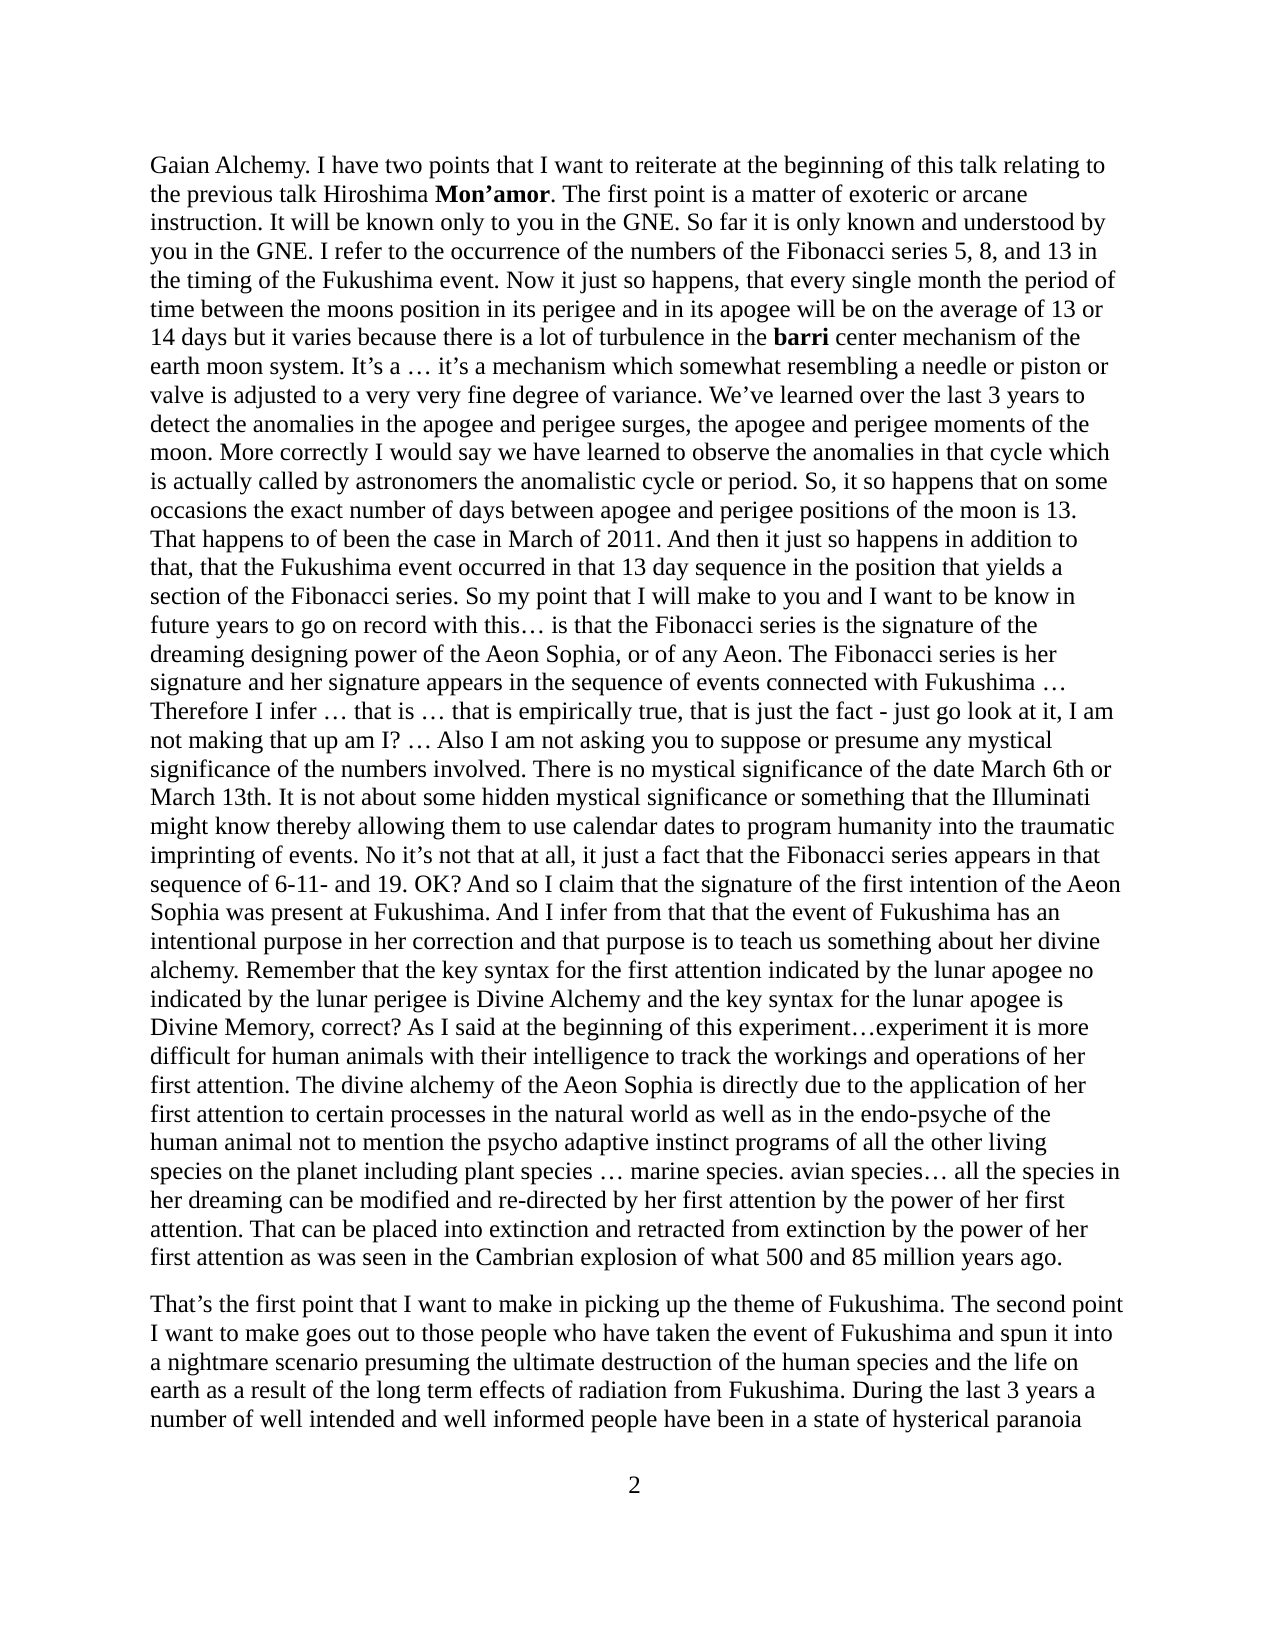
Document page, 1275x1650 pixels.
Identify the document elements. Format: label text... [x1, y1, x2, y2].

text Gaian Alchemy. I have two points that I want to reiterate at the beginning of this talk relating to the previous talk Hiroshima Mon’amor. The first point is a matter of exoteric or arcane instruction. It will be known only to you in the GNE. So far it is only known and understood by you in the GNE. I refer to the occurrence of the numbers of the Fibonacci series 5, 8, and 13 in the timing of the Fukushima event. Now it just so happens, that every single month the period of time between the moons position in its perigee and in its apogee will be on the average of 13 or 14 days but it varies because there is a lot of turbulence in the barri center mechanism of the earth moon system. It’s a … it’s a mechanism which somewhat resembling a needle or piston or valve is adjusted to a very very fine degree of variance. We’ve learned over the last 3 years to detect the anomalies in the apogee and perigee surges, the apogee and perigee moments of the moon. More correctly I would say we have learned to observe the anomalies in that cycle which is actually called by astronomers the anomalistic cycle or period. So, it so happens that on some occasions the exact number of days between apogee and perigee positions of the moon is 13. That happens to of been the case in March of 2011. And then it just so happens in addition to that, that the Fukushima event occurred in that 13 day sequence in the position that yields a section of the Fibonacci series. So my point that I will make to you and I want to be know in future years to go on record with this… is that the Fibonacci series is the signature of the dreaming designing power of the Aeon Sophia, or of any Aeon. The Fibonacci series is her signature and her signature appears in the sequence of events connected with Fukushima …Therefore I infer … that is … that is empirically true, that is just the fact - just go look at it, I am not making that up am I? … Also I am not asking you to suppose or presume any mystical significance of the numbers involved. There is no mystical significance of the date March 6th or March 13th. It is not about some hidden mystical significance or something that the Illuminati might know thereby allowing them to use calendar dates to program humanity into the traumatic imprinting of events. No it’s not that at all, it just a fact that the Fibonacci series appears in that sequence of 6-11- and 19. OK? And so I claim that the signature of the first intention of the Aeon Sophia was present at Fukushima. And I infer from that that the event of Fukushima has an intentional purpose in her correction and that purpose is to teach us something about her divine alchemy. Remember that the key syntax for the first attention indicated by the lunar apogee no indicated by the lunar perigee is Divine Alchemy and the key syntax for the lunar apogee is Divine Memory, correct? As I said at the beginning of this experiment…experiment it is more difficult for human animals with their intelligence to track the workings and operations of her first attention. The divine alchemy of the Aeon Sophia is directly due to the application of her first attention to certain processes in the natural world as well as in the endo-psyche of the human animal not to mention the psycho adaptive instinct programs of all the other living species on the planet including plant species … marine species. avian species… all the species in her dreaming can be modified and re-directed by her first attention by the power of her first attention. That can be placed into extinction and retracted from extinction by the power of her first attention as was seen in the Cambrian explosion of what 500 and 85 million years ago. [150, 150, 1125, 1271]
text That’s the first point that I want to make in picking up the theme of Fukushima. The second point I want to make goes out to those people who have taken the event of Fukushima and spun it into a nightmare scenario presuming the ultimate destruction of the human species and the life on earth as a result of the long term effects of radiation from Fukushima. During the last 3 years a number of well intended and well informed people have been in a state of hysterical paranoia [150, 1289, 1125, 1433]
